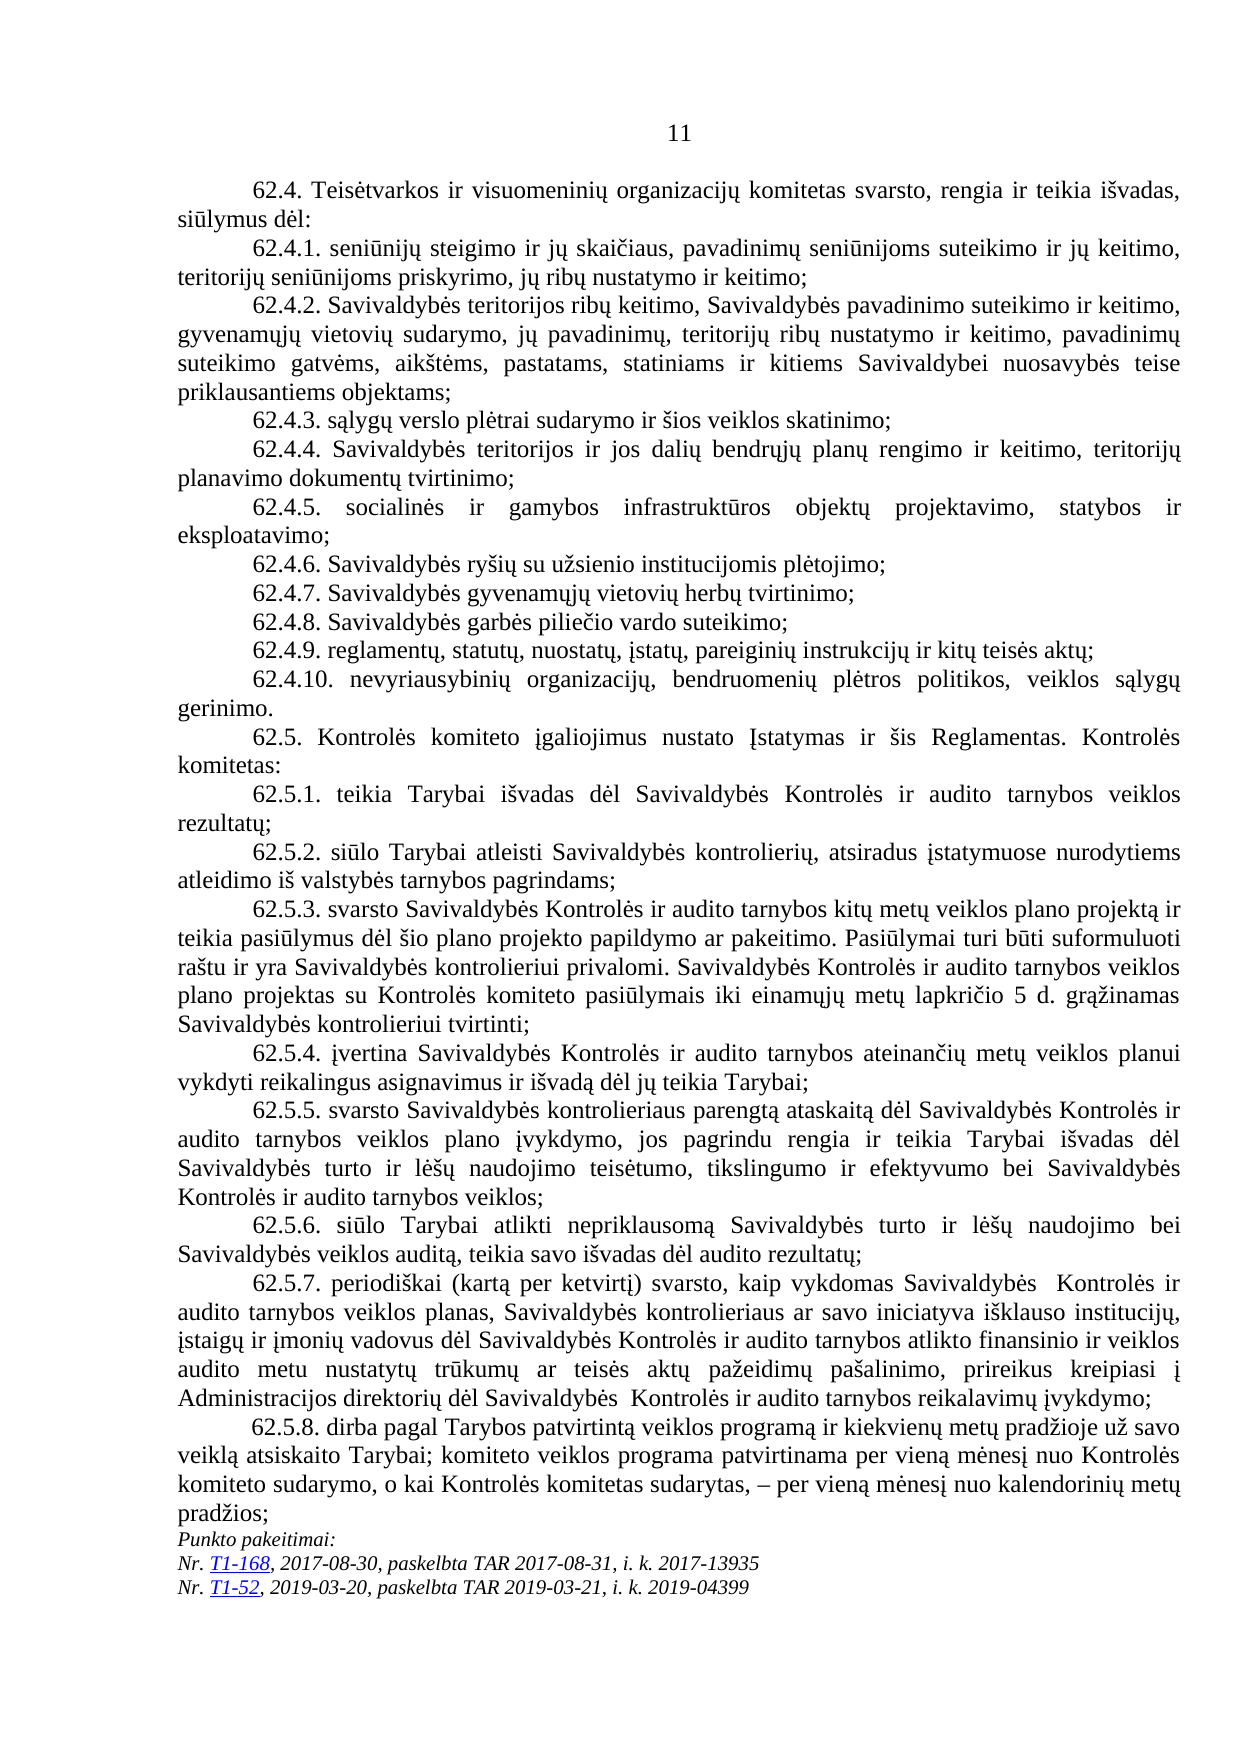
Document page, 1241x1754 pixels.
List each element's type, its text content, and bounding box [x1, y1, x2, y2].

text 62.4.5. socialinės ir gamybos infrastruktūros objektų projektavimo, statybos ir eksploatavimo; [177, 492, 1181, 549]
text 62.4.3. sąlygų verslo plėtrai sudarymo ir šios veiklos skatinimo; [177, 406, 1181, 434]
text 62.4. Teisėtvarkos ir visuomeninių organizacijų komitetas svarsto, rengia ir teikia išvadas, siūlymus dėl: [177, 176, 1181, 233]
text 62.5.2. siūlo Tarybai atleisti Savivaldybės kontrolierių, atsiradus įstatymuose nurodytiems atleidimo iš valstybės tarnybos pagrindams; [177, 837, 1181, 894]
text 62.5. Kontrolės komiteto įgaliojimus nustato Įstatymas ir šis Reglamentas. Kontrolės komitetas: [177, 722, 1181, 779]
text 62.5.4. įvertina Savivaldybės Kontrolės ir audito tarnybos ateinančių metų veiklos planui vykdyti reikalingus asignavimus ir išvadą dėl jų teikia Tarybai; [177, 1038, 1181, 1096]
text 62.5.3. svarsto Savivaldybės Kontrolės ir audito tarnybos kitų metų veiklos plano projektą ir teikia pasiūlymus dėl šio plano projekto papildymo ar pakeitimo. Pasiūlymai turi būti suformuluoti raštu ir yra Savivaldybės kontrolieriui privalomi. Savivaldybės Kontrolės ir audito tarnybos veiklos plano projektas su Kontrolės komiteto pasiūlymais iki einamųjų metų lapkričio 5 d. grąžinamas Savivaldybės kontrolieriui tvirtinti; [177, 894, 1181, 1038]
text 62.4.8. Savivaldybės garbės piliečio vardo suteikimo; [177, 607, 1181, 636]
text 62.4.9. reglamentų, statutų, nuostatų, įstatų, pareiginių instrukcijų ir kitų teisės aktų; [177, 636, 1181, 664]
text 62.4.7. Savivaldybės gyvenamųjų vietovių herbų tvirtinimo; [177, 578, 1181, 607]
text Nr. T1-52, 2019-03-20, paskelbta TAR 2019-03-21, i. k. 2019-04399 [177, 1575, 1181, 1599]
text 62.5.1. teikia Tarybai išvadas dėl Savivaldybės Kontrolės ir audito tarnybos veiklos rezultatų; [177, 779, 1181, 837]
text Nr. T1-168, 2017-08-30, paskelbta TAR 2017-08-31, i. k. 2017-13935 [177, 1551, 1181, 1575]
text 62.4.1. seniūnijų steigimo ir jų skaičiaus, pavadinimų seniūnijoms suteikimo ir jų keitimo, teritorijų seniūnijoms priskyrimo, jų ribų nustatymo ir keitimo; [177, 233, 1181, 291]
text 62.5.6. siūlo Tarybai atlikti nepriklausomą Savivaldybės turto ir lėšų naudojimo bei Savivaldybės veiklos auditą, teikia savo išvadas dėl audito rezultatų; [177, 1211, 1181, 1268]
text 62.4.4. Savivaldybės teritorijos ir jos dalių bendrųjų planų rengimo ir keitimo, teritorijų planavimo dokumentų tvirtinimo; [177, 434, 1181, 492]
text 62.4.2. Savivaldybės teritorijos ribų keitimo, Savivaldybės pavadinimo suteikimo ir keitimo, gyvenamųjų vietovių sudarymo, jų pavadinimų, teritorijų ribų nustatymo ir keitimo, pavadinimų suteikimo gatvėms, aikštėms, pastatams, statiniams ir kitiems Savivaldybei nuosavybės teise priklausantiems objektams; [177, 291, 1181, 406]
text 62.5.8. dirba pagal Tarybos patvirtintą veiklos programą ir kiekvienų metų pradžioje už savo veiklą atsiskaito Tarybai; komiteto veiklos programa patvirtinama per vieną mėnesį nuo Kontrolės komiteto sudarymo, o kai Kontrolės komitetas sudarytas, – per vieną mėnesį nuo kalendorinių metų pradžios; [177, 1412, 1181, 1527]
text 62.4.6. Savivaldybės ryšių su užsienio institucijomis plėtojimo; [177, 549, 1181, 578]
text 62.4.10. nevyriausybinių organizacijų, bendruomenių plėtros politikos, veiklos sąlygų gerinimo. [177, 664, 1181, 722]
text 62.5.7. periodiškai (kartą per ketvirtį) svarsto, kaip vykdomas Savivaldybės Kontrolės ir audito tarnybos veiklos planas, Savivaldybės kontrolieriaus ar savo iniciatyva išklauso institucijų, įstaigų ir įmonių vadovus dėl Savivaldybės Kontrolės ir audito tarnybos atlikto finansinio ir veiklos audito metu nustatytų trūkumų ar teisės aktų pažeidimų pašalinimo, prireikus kreipiasi į Administracijos direktorių dėl Savivaldybės Kontrolės ir audito tarnybos reikalavimų įvykdymo; [177, 1268, 1181, 1412]
text Punkto pakeitimai: [177, 1527, 1181, 1551]
text 62.5.5. svarsto Savivaldybės kontrolieriaus parengtą ataskaitą dėl Savivaldybės Kontrolės ir audito tarnybos veiklos plano įvykdymo, jos pagrindu rengia ir teikia Tarybai išvadas dėl Savivaldybės turto ir lėšų naudojimo teisėtumo, tikslingumo ir efektyvumo bei Savivaldybės Kontrolės ir audito tarnybos veiklos; [177, 1096, 1181, 1211]
